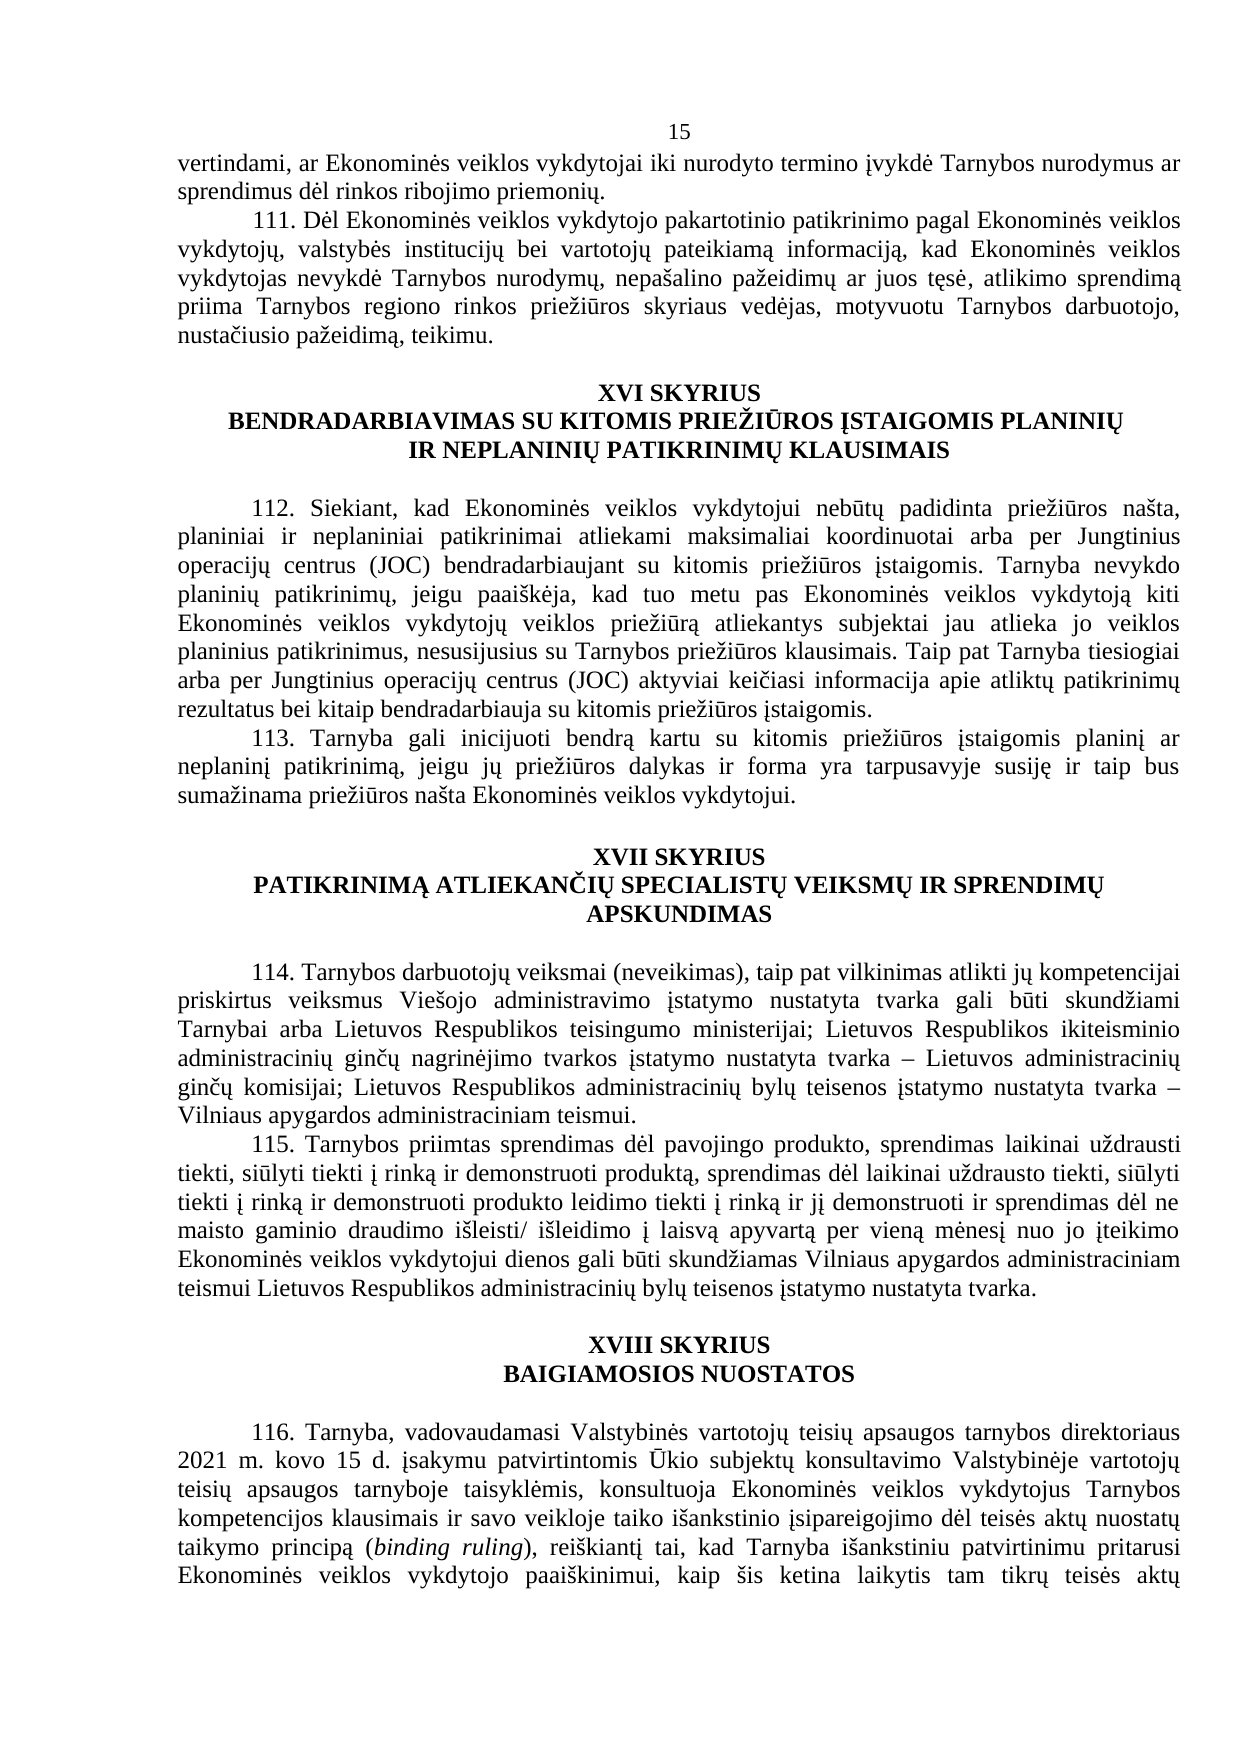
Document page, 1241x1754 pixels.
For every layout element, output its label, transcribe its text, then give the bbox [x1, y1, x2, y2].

text PATIKRINIMĄ ATLIEKANČIŲ SPECIALISTŲ VEIKSMŲ IR SPRENDIMŲ APSKUNDIMAS [177, 871, 1181, 928]
text vertindami, ar Ekonominės veiklos vykdytojai iki nurodyto termino įvykdė Tarnybos nurodymus ar sprendimus dėl rinkos ribojimo priemonių. [177, 148, 1181, 205]
text 111. Dėl Ekonominės veiklos vykdytojo pakartotinio patikrinimo pagal Ekonominės veiklos vykdytojų, valstybės institucijų bei vartotojų pateikiamą informaciją, kad Ekonominės veiklos vykdytojas nevykdė Tarnybos nurodymų, nepašalino pažeidimų ar juos tęsė, atlikimo sprendimą priima Tarnybos regiono rinkos priežiūros skyriaus vedėjas, motyvuotu Tarnybos darbuotojo, nustačiusio pažeidimą, teikimu. [177, 205, 1181, 349]
text XVIII SKYRIUS [177, 1331, 1181, 1359]
text XVII SKYRIUS [177, 842, 1181, 871]
text 114. Tarnybos darbuotojų veiksmai (neveikimas), taip pat vilkinimas atlikti jų kompetencijai priskirtus veiksmus Viešojo administravimo įstatymo nustatyta tvarka gali būti skundžiami Tarnybai arba Lietuvos Respublikos teisingumo ministerijai; Lietuvos Respublikos ikiteisminio administracinių ginčų nagrinėjimo tvarkos įstatymo nustatyta tvarka – Lietuvos administracinių ginčų komisijai; Lietuvos Respublikos administracinių bylų teisenos įstatymo nustatyta tvarka – Vilniaus apygardos administraciniam teismui. [177, 957, 1181, 1129]
text IR NEPLANINIŲ PATIKRINIMŲ KLAUSIMAIS [177, 435, 1181, 464]
text BENDRADARBIAVIMAS SU KITOMIS PRIEŽIŪROS ĮSTAIGOMIS PLANINIŲ [177, 406, 1181, 435]
text 112. Siekiant, kad Ekonominės veiklos vykdytojui nebūtų padidinta priežiūros našta, planiniai ir neplaniniai patikrinimai atliekami maksimaliai koordinuotai arba per Jungtinius operacijų centrus (JOC) bendradarbiaujant su kitomis priežiūros įstaigomis. Tarnyba nevykdo planinių patikrinimų, jeigu paaiškėja, kad tuo metu pas Ekonominės veiklos vykdytoją kiti Ekonominės veiklos vykdytojų veiklos priežiūrą atliekantys subjektai jau atlieka jo veiklos planinius patikrinimus, nesusijusius su Tarnybos priežiūros klausimais. Taip pat Tarnyba tiesiogiai arba per Jungtinius operacijų centrus (JOC) aktyviai keičiasi informacija apie atliktų patikrinimų rezultatus bei kitaip bendradarbiauja su kitomis priežiūros įstaigomis. [177, 493, 1181, 723]
text 115. Tarnybos priimtas sprendimas dėl pavojingo produkto, sprendimas laikinai uždrausti tiekti, siūlyti tiekti į rinką ir demonstruoti produktą, sprendimas dėl laikinai uždrausto tiekti, siūlyti tiekti į rinką ir demonstruoti produkto leidimo tiekti į rinką ir jį demonstruoti ir sprendimas dėl ne maisto gaminio draudimo išleisti/ išleidimo į laisvą apyvartą per vieną mėnesį nuo jo įteikimo Ekonominės veiklos vykdytojui dienos gali būti skundžiamas Vilniaus apygardos administraciniam teismui Lietuvos Respublikos administracinių bylų teisenos įstatymo nustatyta tvarka. [177, 1129, 1181, 1302]
text 116. Tarnyba, vadovaudamasi Valstybinės vartotojų teisių apsaugos tarnybos direktoriaus 2021 m. kovo 15 d. įsakymu patvirtintomis Ūkio subjektų konsultavimo Valstybinėje vartotojų teisių apsaugos tarnyboje taisyklėmis, konsultuoja Ekonominės veiklos vykdytojus Tarnybos kompetencijos klausimais ir savo veikloje taiko išankstinio įsipareigojimo dėl teisės aktų nuostatų taikymo principą (binding ruling), reiškiantį tai, kad Tarnyba išankstiniu patvirtinimu pritarusi Ekonominės veiklos vykdytojo paaiškinimui, kaip šis ketina laikytis tam tikrų teisės aktų [177, 1417, 1181, 1589]
text XVI SKYRIUS [177, 378, 1181, 406]
text BAIGIAMOSIOS NUOSTATOS [177, 1359, 1181, 1388]
text 113. Tarnyba gali inicijuoti bendrą kartu su kitomis priežiūros įstaigomis planinį ar neplaninį patikrinimą, jeigu jų priežiūros dalykas ir forma yra tarpusavyje susiję ir taip bus sumažinama priežiūros našta Ekonominės veiklos vykdytojui. [177, 723, 1181, 809]
